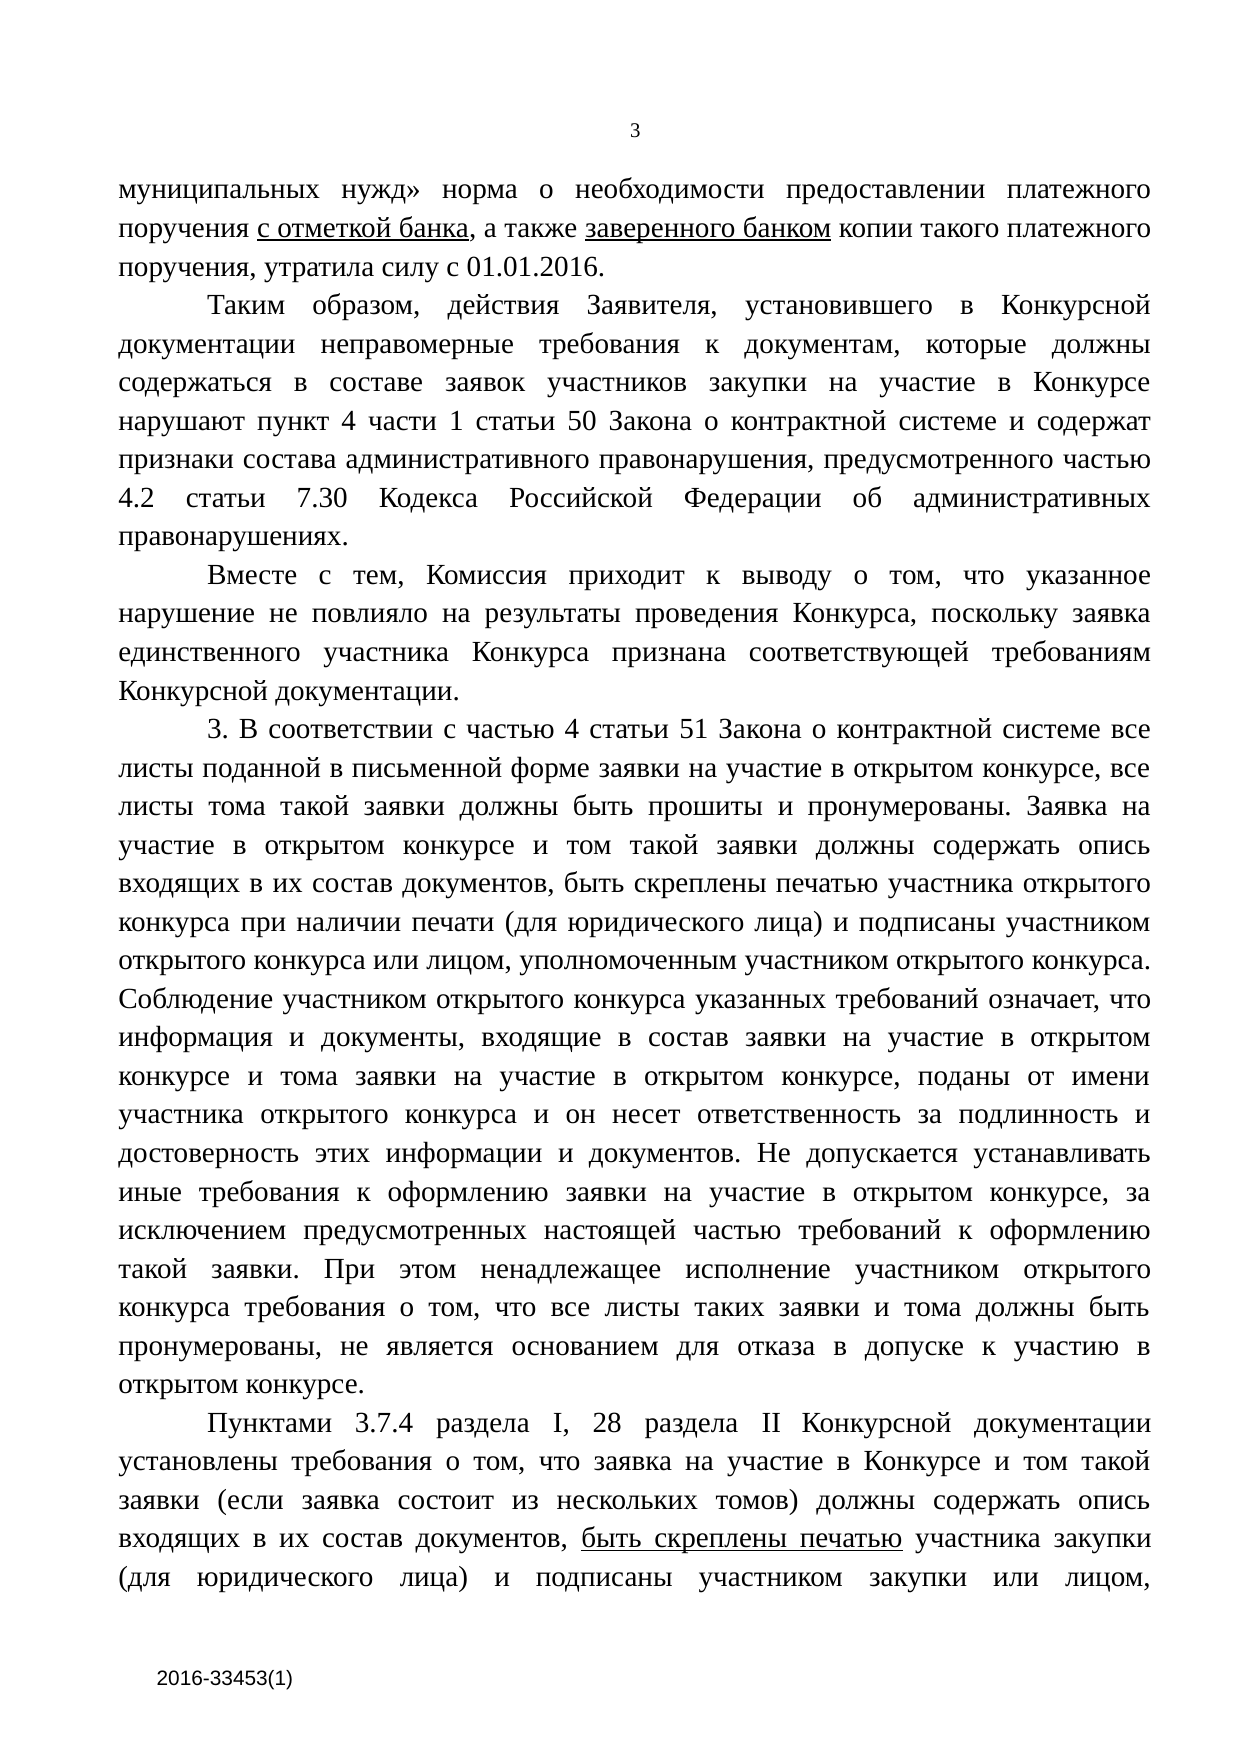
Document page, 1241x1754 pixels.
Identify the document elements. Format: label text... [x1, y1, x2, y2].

text Вместе с тем, Комиссия приходит к выводу о том, что указанное нарушение не повлияло на результаты проведения Конкурса, поскольку заявка единственного участника Конкурса признана соответствующей требованиям Конкурсной документации. [118, 557, 1152, 706]
text Пунктами 3.7.4 раздела I, 28 раздела II Конкурсной документации установлены требования о том, что заявка на участие в Конкурсе и том такой заявки (если заявка состоит из нескольких томов) должны содержать опись входящих в их состав документов, быть скреплены печатью участника закупки (для юридического лица) и подписаны участником закупки или лицом, [118, 1405, 1152, 1593]
text Таким образом, действия Заявителя, установившего в Конкурсной документации неправомерные требования к документам, которые должны содержаться в составе заявок участников закупки на участие в Конкурсе нарушают пункт 4 части 1 статьи 50 Закона о контрактной системе и содержат признаки состава административного правонарушения, предусмотренного частью 4.2 статьи 7.30 Кодекса Российской Федерации об административных правонарушениях. [118, 287, 1152, 552]
text муниципальных нужд» норма о необходимости предоставлении платежного поручения с отметкой банка, а также заверенного банком копии такого платежного поручения, утратила силу с 01.01.2016. [118, 172, 1152, 282]
text 3. В соответствии с частью 4 статьи 51 Закона о контрактной системе все листы поданной в письменной форме заявки на участие в открытом конкурсе, все листы тома такой заявки должны быть прошиты и пронумерованы. Заявка на участие в открытом конкурсе и том такой заявки должны содержать опись входящих в их состав документов, быть скреплены печатью участника открытого конкурса при наличии печати (для юридического лица) и подписаны участником открытого конкурса или лицом, уполномоченным участником открытого конкурса. Соблюдение участником открытого конкурса указанных требований означает, что информация и документы, входящие в состав заявки на участие в открытом конкурсе и тома заявки на участие в открытом конкурсе, поданы от имени участника открытого конкурса и он несет ответственность за подлинность и достоверность этих информации и документов. Не допускается устанавливать иные требования к оформлению заявки на участие в открытом конкурсе, за исключением предусмотренных настоящей частью требований к оформлению такой заявки. При этом ненадлежащее исполнение участником открытого конкурса требования о том, что все листы таких заявки и тома должны быть пронумерованы, не является основанием для отказа в допуске к участию в открытом конкурсе. [118, 711, 1152, 1400]
